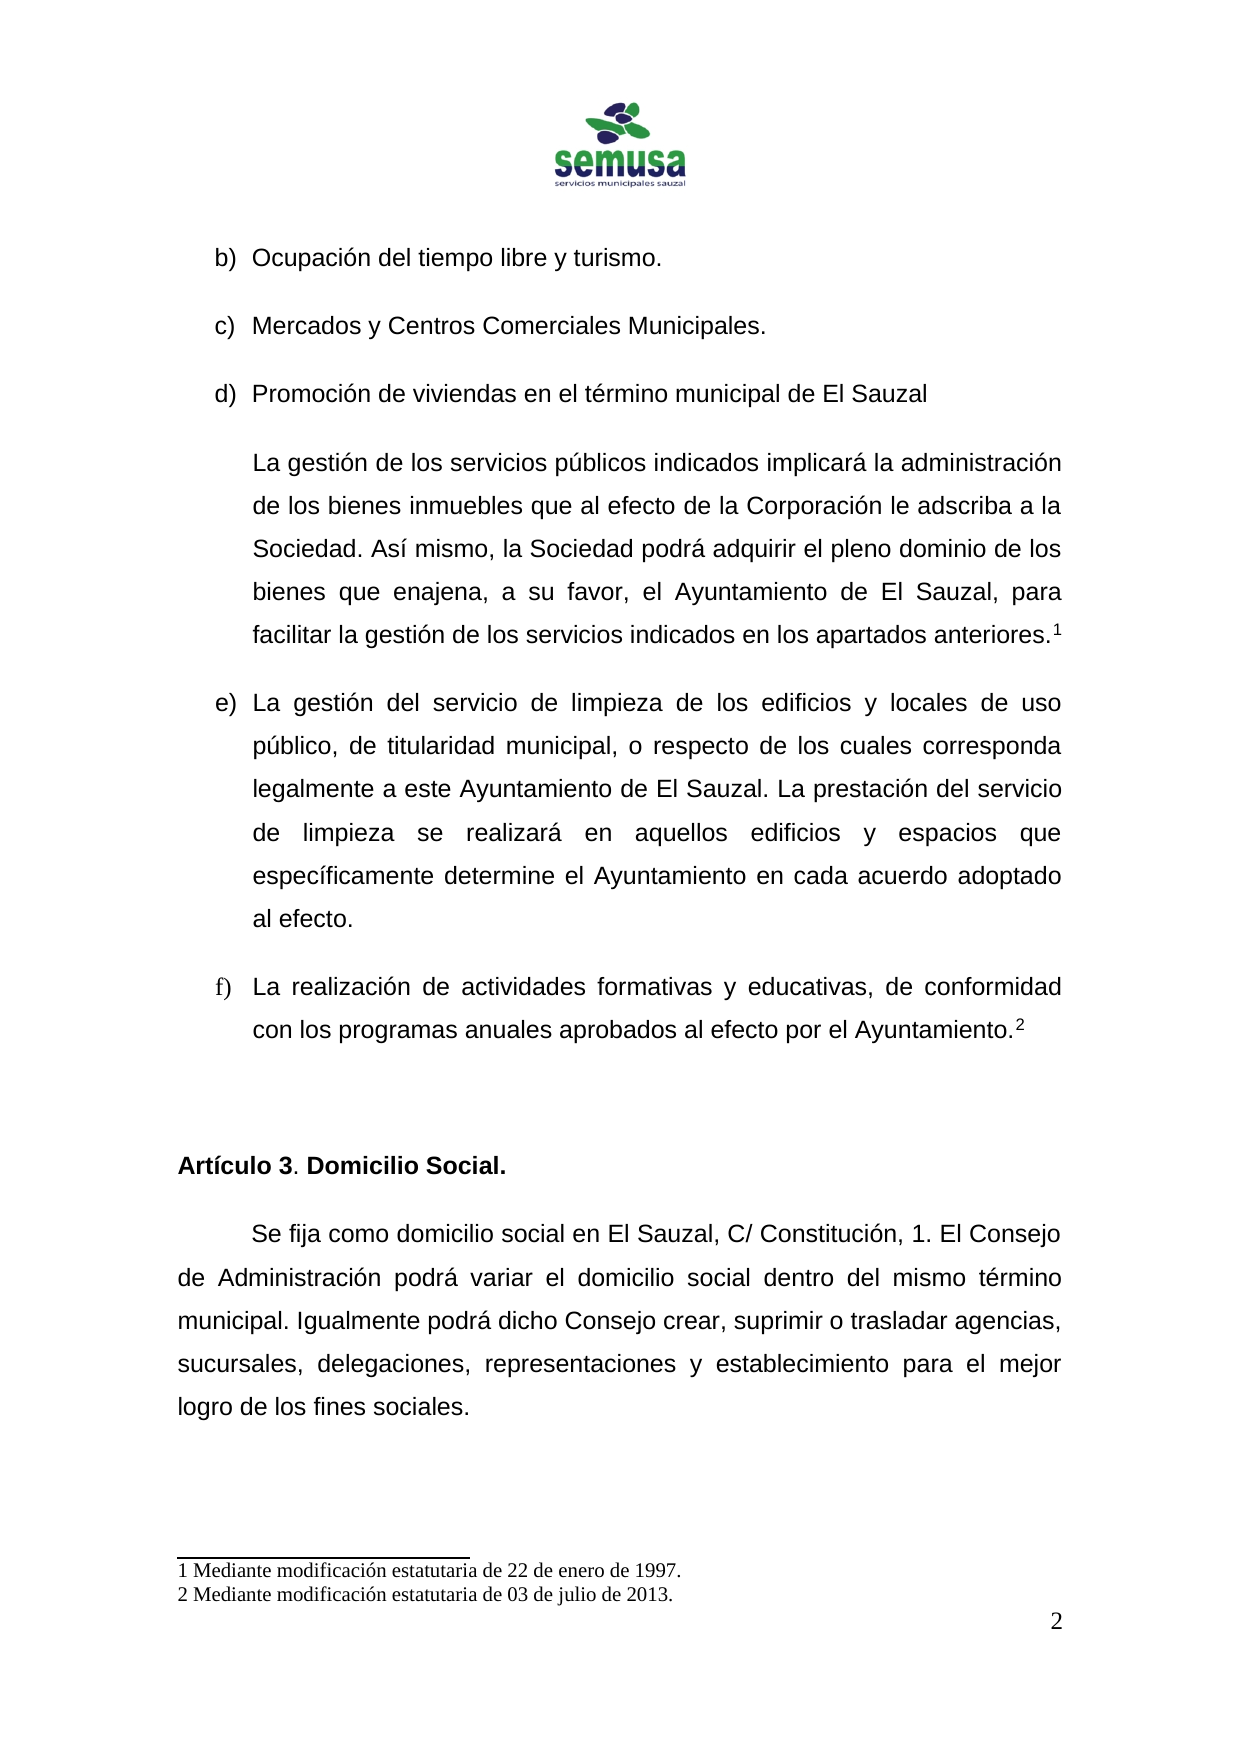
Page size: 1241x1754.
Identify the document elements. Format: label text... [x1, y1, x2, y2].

list Mercados y Centros Comerciales Municipales. [214, 311, 1063, 340]
text Mediante modificación estatutaria de 22 de enero de 1997. [177, 1558, 1063, 1582]
list La realización de actividades formativas y educativas, de conformidad con los programas anuales aprobados al efecto por el Ayuntamiento. [215, 972, 1063, 1044]
text Se fija como domicilio social en El Sauzal, C/ Constitución, 1. El Consejo de Administración podrá variar el domicilio social dentro del mismo término municipal. Igualmente podrá dicho Consejo crear, suprimir o trasladar agencias, sucursales, delegaciones, representaciones y establecimiento para el mejor logro de los fines sociales. [177, 1219, 1063, 1421]
list La gestión del servicio de limpieza de los edificios y locales de uso público, de titularidad municipal, o respecto de los cuales corresponda legalmente a este Ayuntamiento de El Sauzal. La prestación del servicio de limpieza se realizará en aquellos edificios y espacios que específicamente determine el Ayuntamiento en cada acuerdo adoptado al efecto. [215, 688, 1063, 932]
list Mediante modificación estatutaria de 03 de julio de 2013. [177, 1582, 1063, 1606]
list Promoción de viviendas en el término municipal de El Sauzal [214, 379, 1063, 408]
subtitle Artículo 3. Domicilio Social. [177, 1151, 1063, 1180]
list Ocupación del tiempo libre y turismo. [214, 243, 1063, 272]
list La gestión de los servicios públicos indicados implicará la administración de los bienes inmuebles que al efecto de la Corporación le adscriba a la Sociedad. Así mismo, la Sociedad podrá adquirir el pleno dominio de los bienes que enajena, a su favor, el Ayuntamiento de El Sauzal, para facilitar la gestión de los servicios indicados en los apartados anteriores. [252, 447, 1063, 649]
